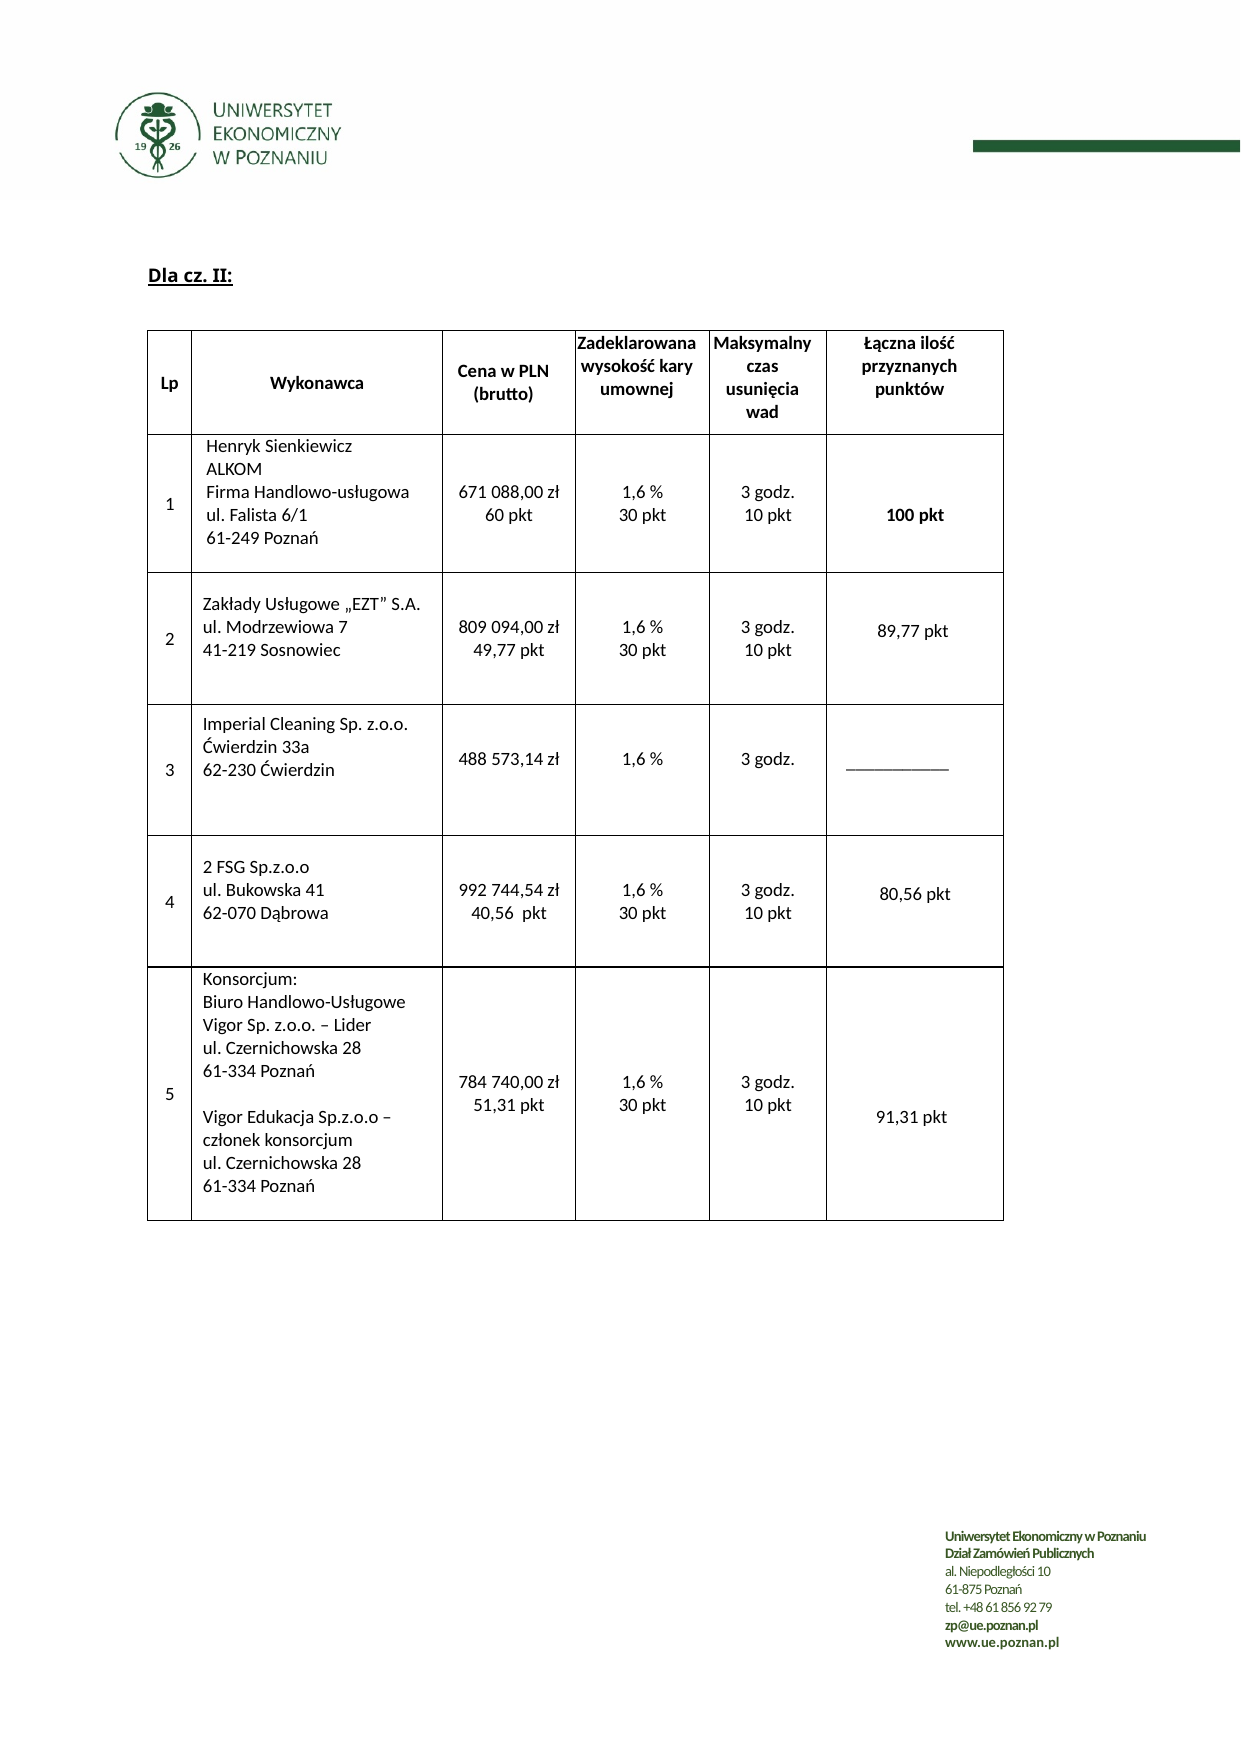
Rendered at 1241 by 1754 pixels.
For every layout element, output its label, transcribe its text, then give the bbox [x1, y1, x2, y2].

table_header Wykonawca [192, 331, 442, 433]
table_cell 4 [148, 836, 191, 966]
table_cell 80,56 pkt [827, 836, 1003, 966]
table_cell 91,31 pkt [827, 968, 1003, 1219]
table_header Łączna ilość przyznanych punktów [827, 331, 1003, 433]
table_cell 2 [148, 573, 191, 703]
table_cell 1 [148, 435, 191, 572]
table_header Maksymalny czas usunięcia wad [710, 331, 826, 433]
table_cell 2 FSG Sp.z.o.o ul. Bukowska 41 62-070 Dąbrowa [192, 836, 442, 966]
text Dla cz. II: [148, 262, 1078, 288]
table_header Lp [148, 331, 191, 433]
table_cell Zakłady Usługowe „EZT” S.A. ul. Modrzewiowa 7 41-219 Sosnowiec [192, 573, 442, 703]
table_cell Konsorcjum: Biuro Handlowo-Usługowe Vigor Sp. z.o.o. – Lider ul. Czernichowska 28 61-334 Poznań Vigor Edukacja Sp.z.o.o – członek konsorcjum ul. Czernichowska 28 61-334 Poznań [192, 968, 442, 1219]
table_cell 3 [148, 705, 191, 835]
table_header Zadeklarowana wysokość kary umownej [576, 331, 709, 433]
table_cell 3 godz. 10 pkt [710, 435, 826, 572]
table_cell 809 094,00 zł 49,77 pkt [443, 573, 575, 703]
table_cell 784 740,00 zł 51,31 pkt [443, 968, 575, 1219]
table_cell 5 [148, 968, 191, 1219]
table_cell 3 godz. 10 pkt [710, 573, 826, 703]
table_cell 3 godz. [710, 705, 826, 835]
table_cell Imperial Cleaning Sp. z.o.o. Ćwierdzin 33a 62-230 Ćwierdzin [192, 705, 442, 835]
table_header Cena w PLN (brutto) [443, 331, 575, 433]
table_cell 89,77 pkt [827, 573, 1003, 703]
table_cell 1,6 % [576, 705, 709, 835]
table_cell 1,6 % 30 pkt [576, 573, 709, 703]
table_cell 671 088,00 zł 60 pkt [443, 435, 575, 572]
table_cell 3 godz. 10 pkt [710, 836, 826, 966]
table_cell 1,6 % 30 pkt [576, 435, 709, 572]
table_cell 3 godz. 10 pkt [710, 968, 826, 1219]
table_cell Henryk Sienkiewicz ALKOM Firma Handlowo-usługowa ul. Falista 6/1 61-249 Poznań [192, 435, 442, 572]
table_cell 1,6 % 30 pkt [576, 836, 709, 966]
table_cell 488 573,14 zł [443, 705, 575, 835]
table_cell 100 pkt [827, 435, 1003, 572]
table_cell 1,6 % 30 pkt [576, 968, 709, 1219]
table_cell ___________ [827, 705, 1003, 835]
table_cell 992 744,54 zł 40,56 pkt [443, 836, 575, 966]
